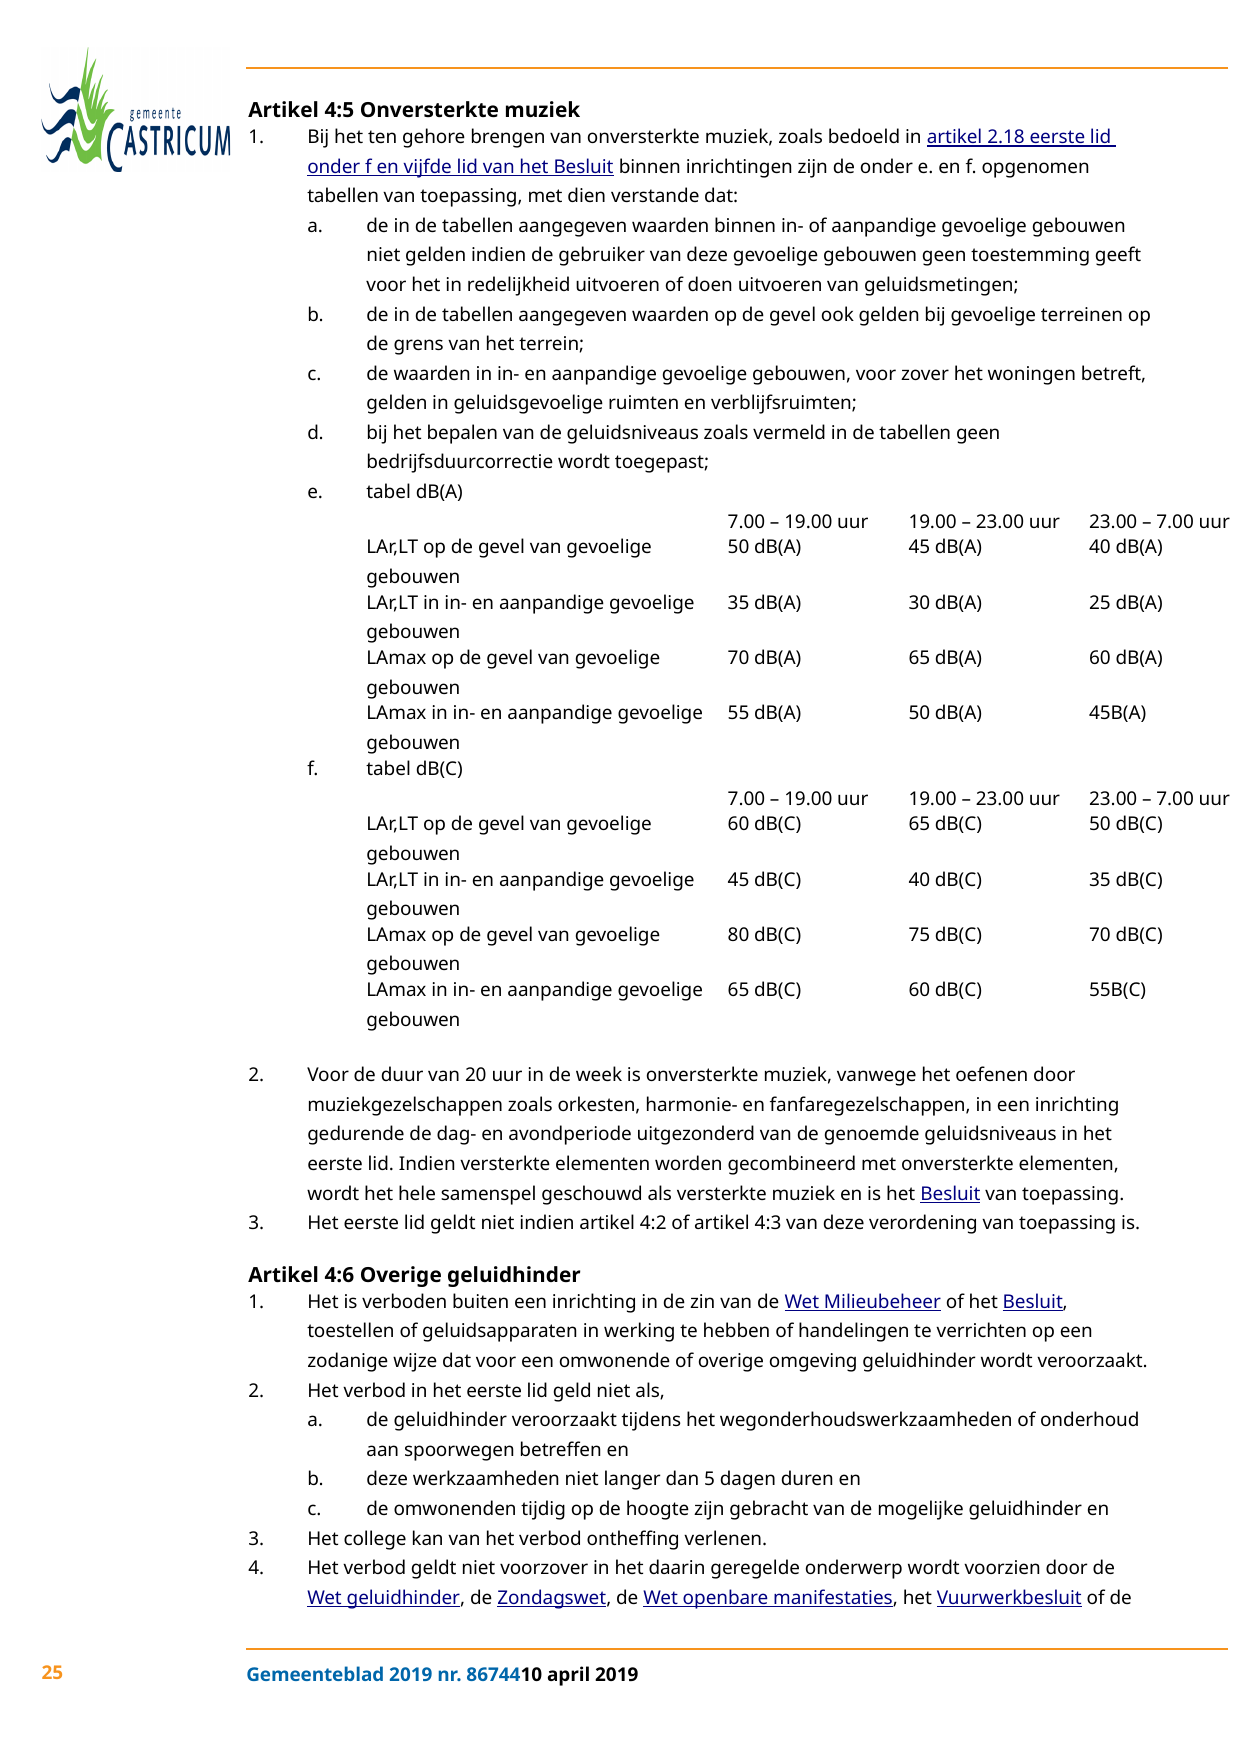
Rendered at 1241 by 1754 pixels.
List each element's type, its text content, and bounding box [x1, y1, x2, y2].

text Artikel 4:5 Onversterkte muziek [248, 95, 1152, 123]
list tabel dB(C) [307, 755, 1152, 781]
list bij het bepalen van de geluidsniveaus zoals vermeld in de tabellen geen bedrijfsduurcorrectie wordt toegepast; [307, 419, 1152, 474]
table_cell 40 dB(C) [908, 866, 1089, 921]
list Het verbod in het eerste lid geld niet als, [248, 1377, 1152, 1403]
table_cell 50 dB(A) [908, 700, 1089, 755]
table_header 7.00 – 19.00 uur [728, 785, 908, 810]
table_cell 75 dB(C) [908, 921, 1089, 976]
table_cell 45B(A) [1089, 700, 1240, 755]
table_cell 35 dB(C) [1089, 866, 1240, 921]
list Bij het ten gehore brengen van onversterkte muziek, zoals bedoeld in artikel 2.18 eerste lid onder f en vijfde lid van het Besluit binnen inrichtingen zijn de onder e. en f. opgenomen tabellen van toepassing, met dien verstande dat: [248, 123, 1152, 208]
list deze werkzaamheden niet langer dan 5 dagen duren en [307, 1466, 1152, 1491]
text Artikel 4:6 Overige geluidhinder [248, 1260, 1152, 1288]
table_cell 70 dB(A) [728, 644, 908, 699]
table_cell LAmax in in- en aanpandige gevoelige gebouwen [366, 700, 727, 755]
table_cell LAr,LT in in- en aanpandige gevoelige gebouwen [366, 589, 727, 644]
table_cell LAr,LT in in- en aanpandige gevoelige gebouwen [366, 866, 727, 921]
picture [41, 47, 231, 172]
table_header 7.00 – 19.00 uur [728, 508, 908, 534]
table_cell 65 dB(A) [908, 644, 1089, 699]
table_cell 60 dB(C) [908, 976, 1089, 1032]
list de in de tabellen aangegeven waarden op de gevel ook gelden bij gevoelige terreinen op de grens van het terrein; [307, 301, 1152, 356]
list de in de tabellen aangegeven waarden binnen in- of aanpandige gevoelige gebouwen niet gelden indien de gebruiker van deze gevoelige gebouwen geen toestemming geeft voor het in redelijkheid uitvoeren of doen uitvoeren van geluidsmetingen; [307, 212, 1152, 297]
table_cell 55 dB(A) [728, 700, 908, 755]
list Het verbod geldt niet voorzover in het daarin geregelde onderwerp wordt voorzien door de Wet geluidhinder, de Zondagswet, de Wet openbare manifestaties, het Vuurwerkbesluit of de [248, 1554, 1152, 1610]
table_cell 80 dB(C) [728, 921, 908, 976]
table_cell LAr,LT op de gevel van gevoelige gebouwen [366, 810, 727, 866]
list Het eerste lid geldt niet indien artikel 4:2 of artikel 4:3 van deze verordening van toepassing is. [248, 1209, 1152, 1235]
table_cell 55B(C) [1089, 976, 1240, 1032]
list de geluidhinder veroorzaakt tijdens het wegonderhoudswerkzaamheden of onderhoud aan spoorwegen betreffen en [307, 1406, 1152, 1462]
table_cell 60 dB(A) [1089, 644, 1240, 699]
table_header [366, 785, 727, 810]
list Voor de duur van 20 uur in de week is onversterkte muziek, vanwege het oefenen door muziekgezelschappen zoals orkesten, harmonie- en fanfaregezelschappen, in een inrichting gedurende de dag- en avondperiode uitgezonderd van de genoemde geluidsniveaus in het eerste lid. Indien versterkte elementen worden gecombineerd met onversterkte elementen, wordt het hele samenspel geschouwd als versterkte muziek en is het Besluit van toepassing. [248, 1061, 1152, 1205]
list de waarden in in- en aanpandige gevoelige gebouwen, voor zover het woningen betreft, gelden in geluidsgevoelige ruimten en verblijfsruimten; [307, 360, 1152, 415]
table_header 23.00 – 7.00 uur [1089, 508, 1240, 534]
table_cell 45 dB(C) [728, 866, 908, 921]
table_cell LAmax in in- en aanpandige gevoelige gebouwen [366, 976, 727, 1032]
table_header 19.00 – 23.00 uur [908, 785, 1089, 810]
table_cell 35 dB(A) [728, 589, 908, 644]
table_cell 60 dB(C) [728, 810, 908, 866]
table_header 19.00 – 23.00 uur [908, 508, 1089, 534]
list de omwonenden tijdig op de hoogte zijn gebracht van de mogelijke geluidhinder en [307, 1495, 1152, 1521]
table_cell 30 dB(A) [908, 589, 1089, 644]
table_cell 70 dB(C) [1089, 921, 1240, 976]
table_cell 50 dB(C) [1089, 810, 1240, 866]
table_cell 50 dB(A) [728, 534, 908, 589]
table_header [366, 508, 727, 534]
table_cell LAr,LT op de gevel van gevoelige gebouwen [366, 534, 727, 589]
list tabel dB(A) [307, 478, 1152, 504]
table_cell 65 dB(C) [728, 976, 908, 1032]
table_cell 40 dB(A) [1089, 534, 1240, 589]
table_cell LAmax op de gevel van gevoelige gebouwen [366, 921, 727, 976]
table_cell 65 dB(C) [908, 810, 1089, 866]
table_header 23.00 – 7.00 uur [1089, 785, 1240, 810]
table_cell LAmax op de gevel van gevoelige gebouwen [366, 644, 727, 699]
table_cell 25 dB(A) [1089, 589, 1240, 644]
table_cell 45 dB(A) [908, 534, 1089, 589]
list Het college kan van het verbod ontheffing verlenen. [248, 1525, 1152, 1551]
list Het is verboden buiten een inrichting in de zin van de Wet Milieubeheer of het Besluit, toestellen of geluidsapparaten in werking te hebben of handelingen te verrichten op een zodanige wijze dat voor een omwonende of overige omgeving geluidhinder wordt veroorzaakt. [248, 1288, 1152, 1373]
